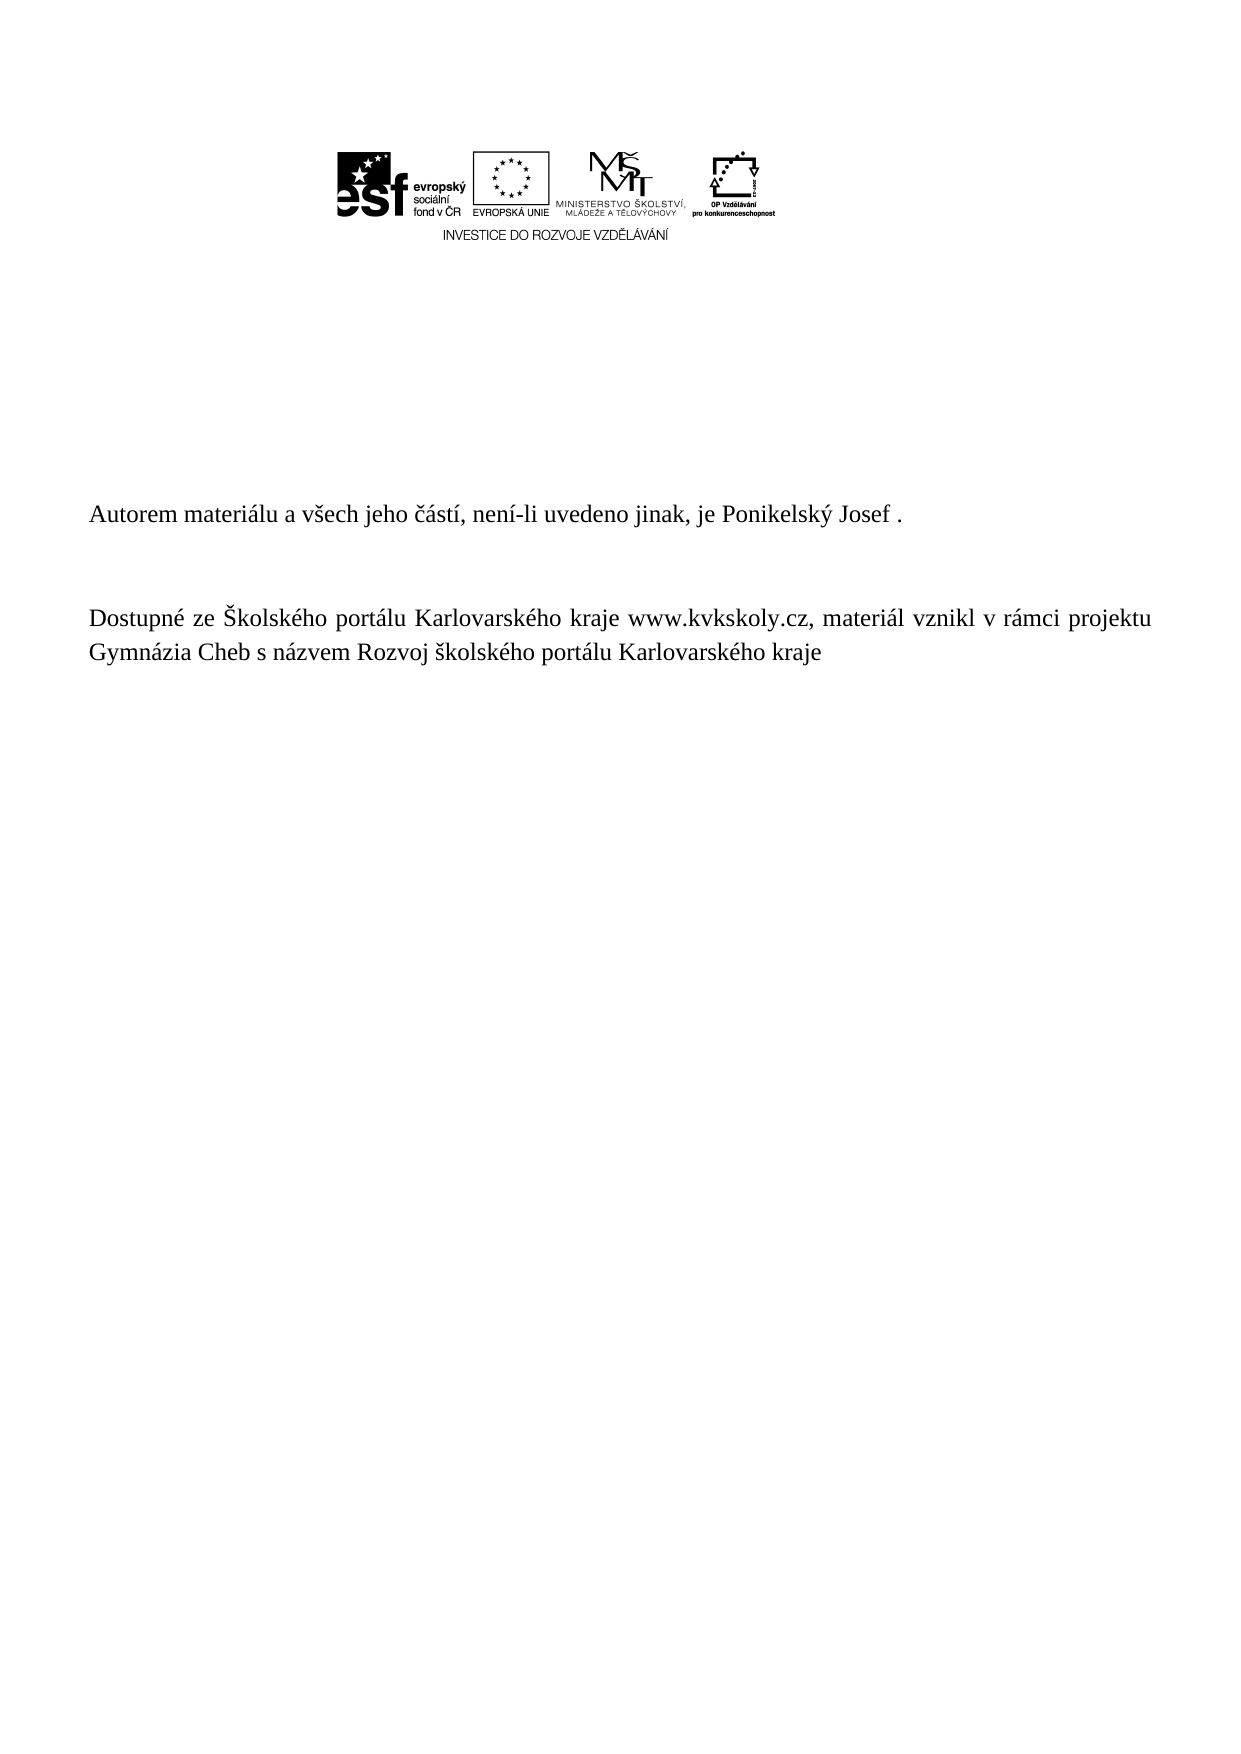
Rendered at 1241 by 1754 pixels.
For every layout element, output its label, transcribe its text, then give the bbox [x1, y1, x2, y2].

text Dostupné ze Školského portálu Karlovarského kraje www.kvkskoly.cz, materiál vznikl v rámci projektu Gymnázia Cheb s názvem Rozvoj školského portálu Karlovarského kraje [89, 603, 1152, 666]
text Autorem materiálu a všech jeho částí, není-li uvedeno jinak, je Ponikelský Josef . [89, 499, 1152, 528]
